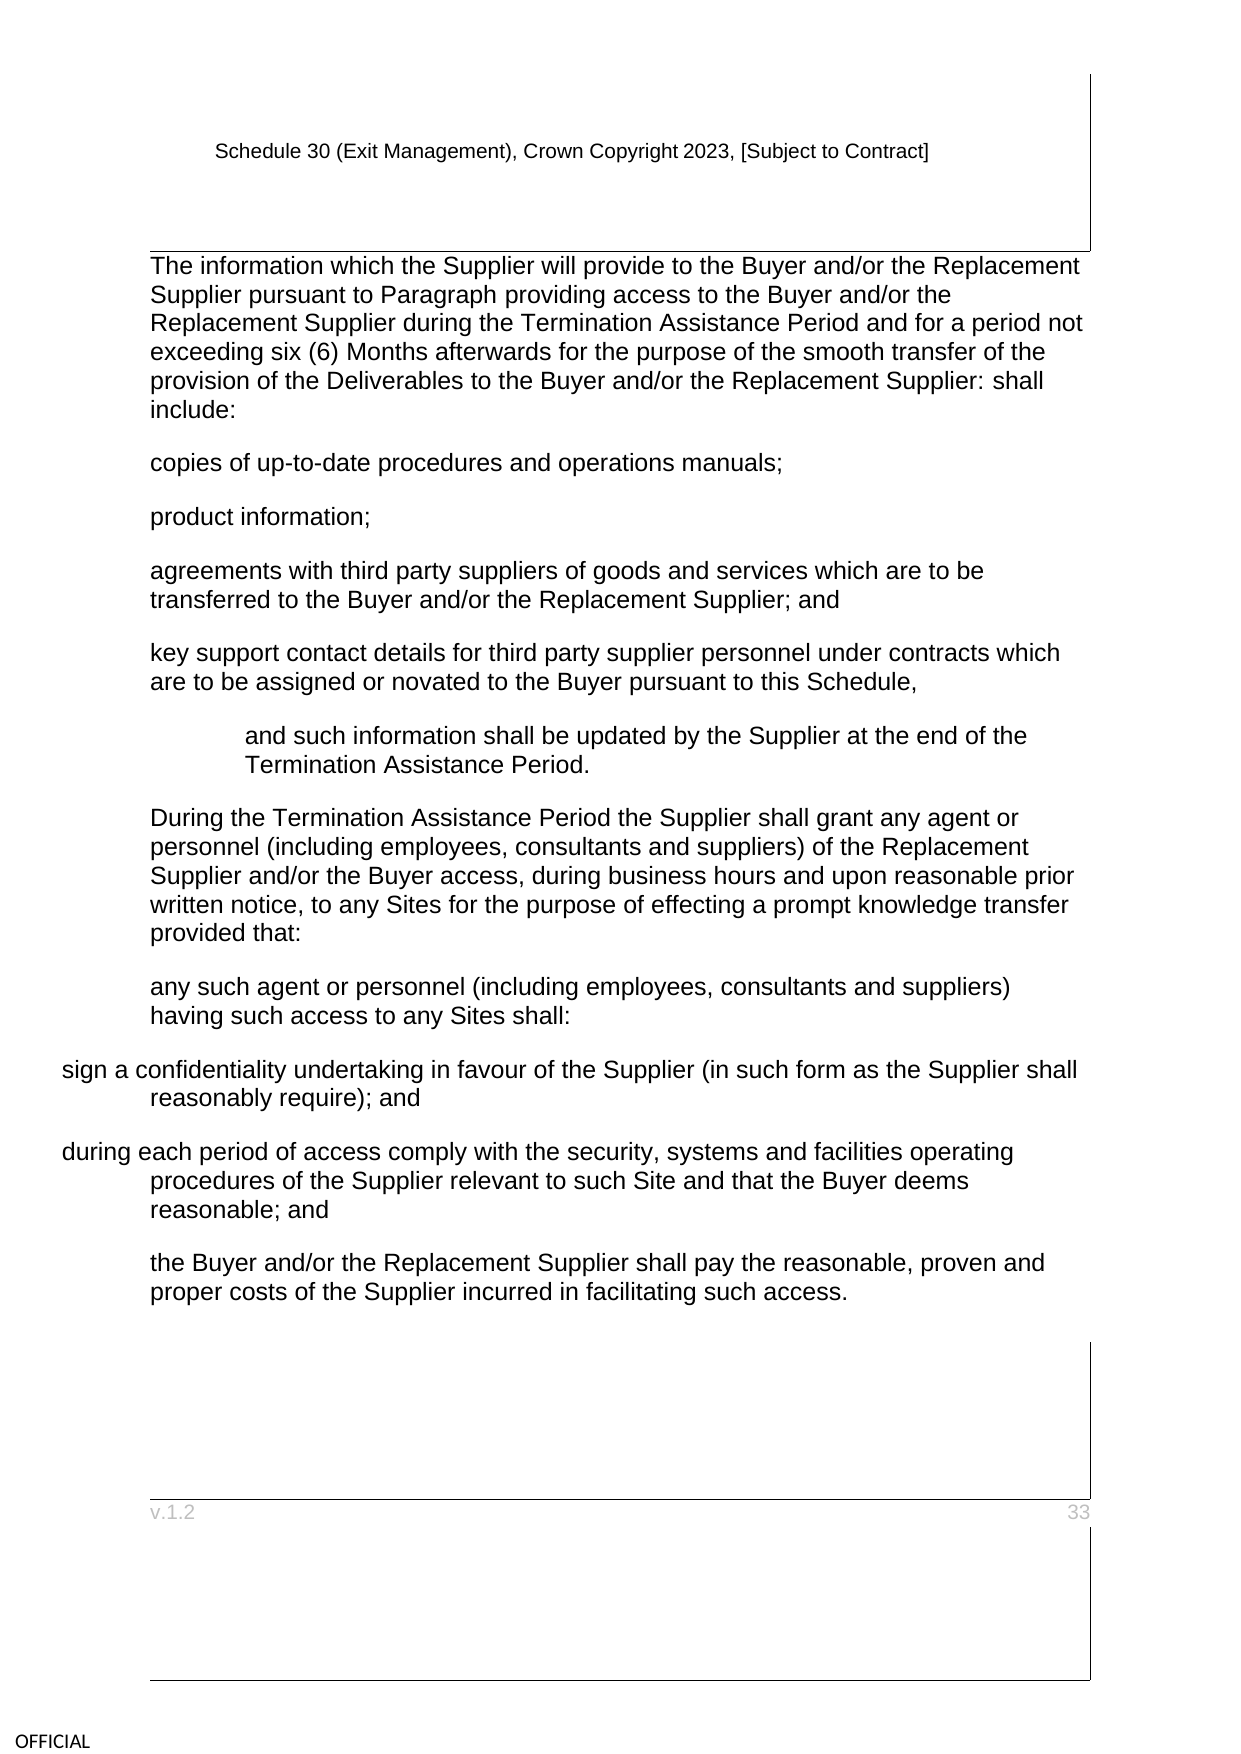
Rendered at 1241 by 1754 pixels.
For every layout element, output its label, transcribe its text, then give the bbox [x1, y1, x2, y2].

subtitle During the Termination Assistance Period the Supplier shall grant any agent or personnel (including employees, consultants and suppliers) of the Replacement Supplier and/or the Buyer access, during business hours and upon reasonable prior written notice, to any Sites for the purpose of effecting a prompt knowledge transfer provided that: [150, 803, 1090, 947]
subtitle the Buyer and/or the Replacement Supplier shall pay the reasonable, proven and proper costs of the Supplier incurred in facilitating such access. [150, 1248, 1090, 1306]
subtitle sign a confidentiality undertaking in favour of the Supplier (in such form as the Supplier shall reasonably require); and [62, 1055, 1090, 1112]
subtitle during each period of access comply with the security, systems and facilities operating procedures of the Supplier relevant to such Site and that the Buyer deems reasonable; and [62, 1137, 1090, 1223]
text and such information shall be updated by the Supplier at the end of the Termination Assistance Period. [244, 721, 1090, 778]
subtitle agreements with third party suppliers of goods and services which are to be transferred to the Buyer and/or the Replacement Supplier; and [150, 556, 1090, 613]
subtitle product information; [150, 502, 1090, 531]
subtitle any such agent or personnel (including employees, consultants and suppliers) having such access to any Sites shall: [150, 972, 1090, 1030]
subtitle key support contact details for third party supplier personnel under contracts which are to be assigned or novated to the Buyer pursuant to this Schedule, [150, 638, 1090, 696]
subtitle The information which the Supplier will provide to the Buyer and/or the Replacement Supplier pursuant to Paragraph 1.1.11 shall include: [150, 251, 1090, 423]
subtitle copies of up-to-date procedures and operations manuals; [150, 448, 1090, 477]
